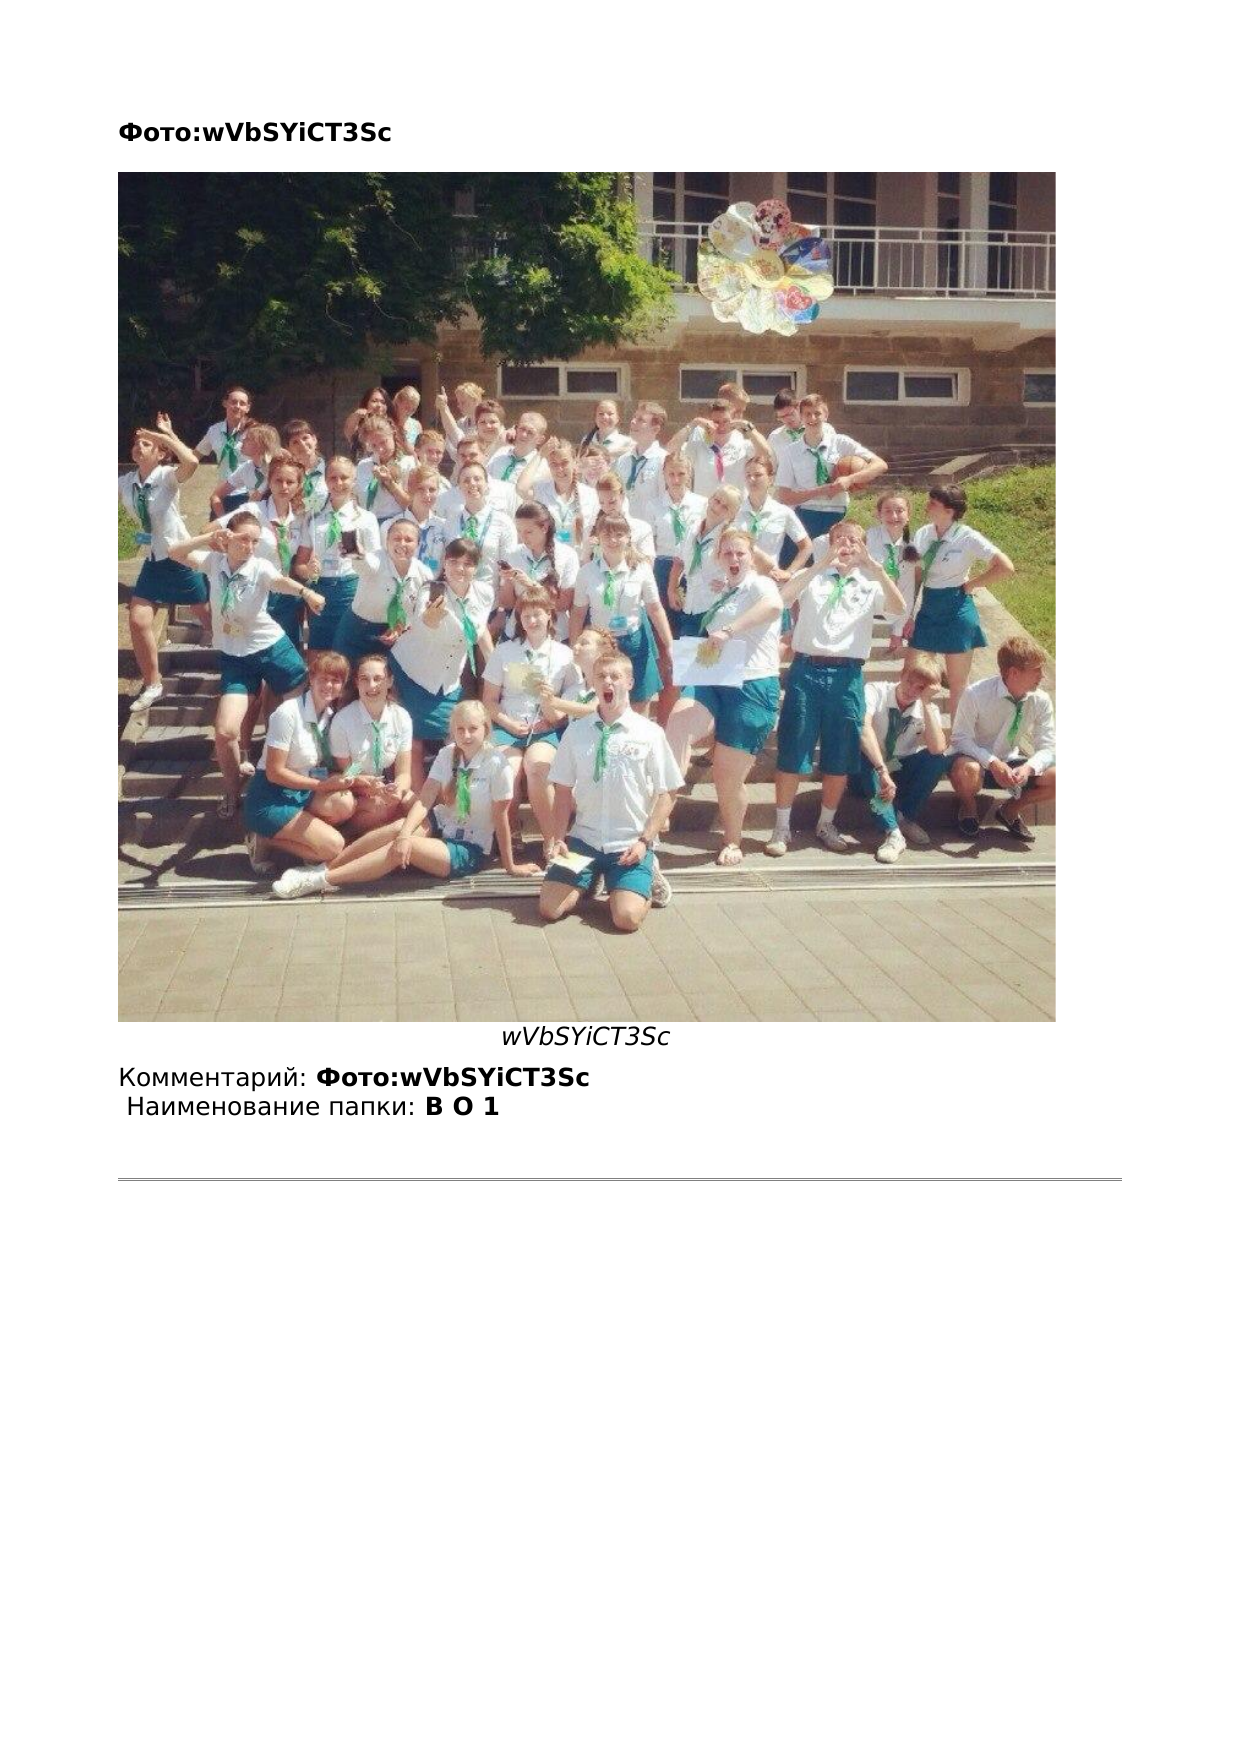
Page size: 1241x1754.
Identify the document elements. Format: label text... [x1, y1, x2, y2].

text Комментарий: Фото:wVbSYiCT3Sc Наименование папки: В О 1 [118, 1063, 1122, 1151]
picture [118, 172, 1056, 1022]
subtitle Фото:wVbSYiCT3Sc [118, 118, 1122, 147]
text wVbSYiCT3Sc [118, 1022, 1056, 1051]
